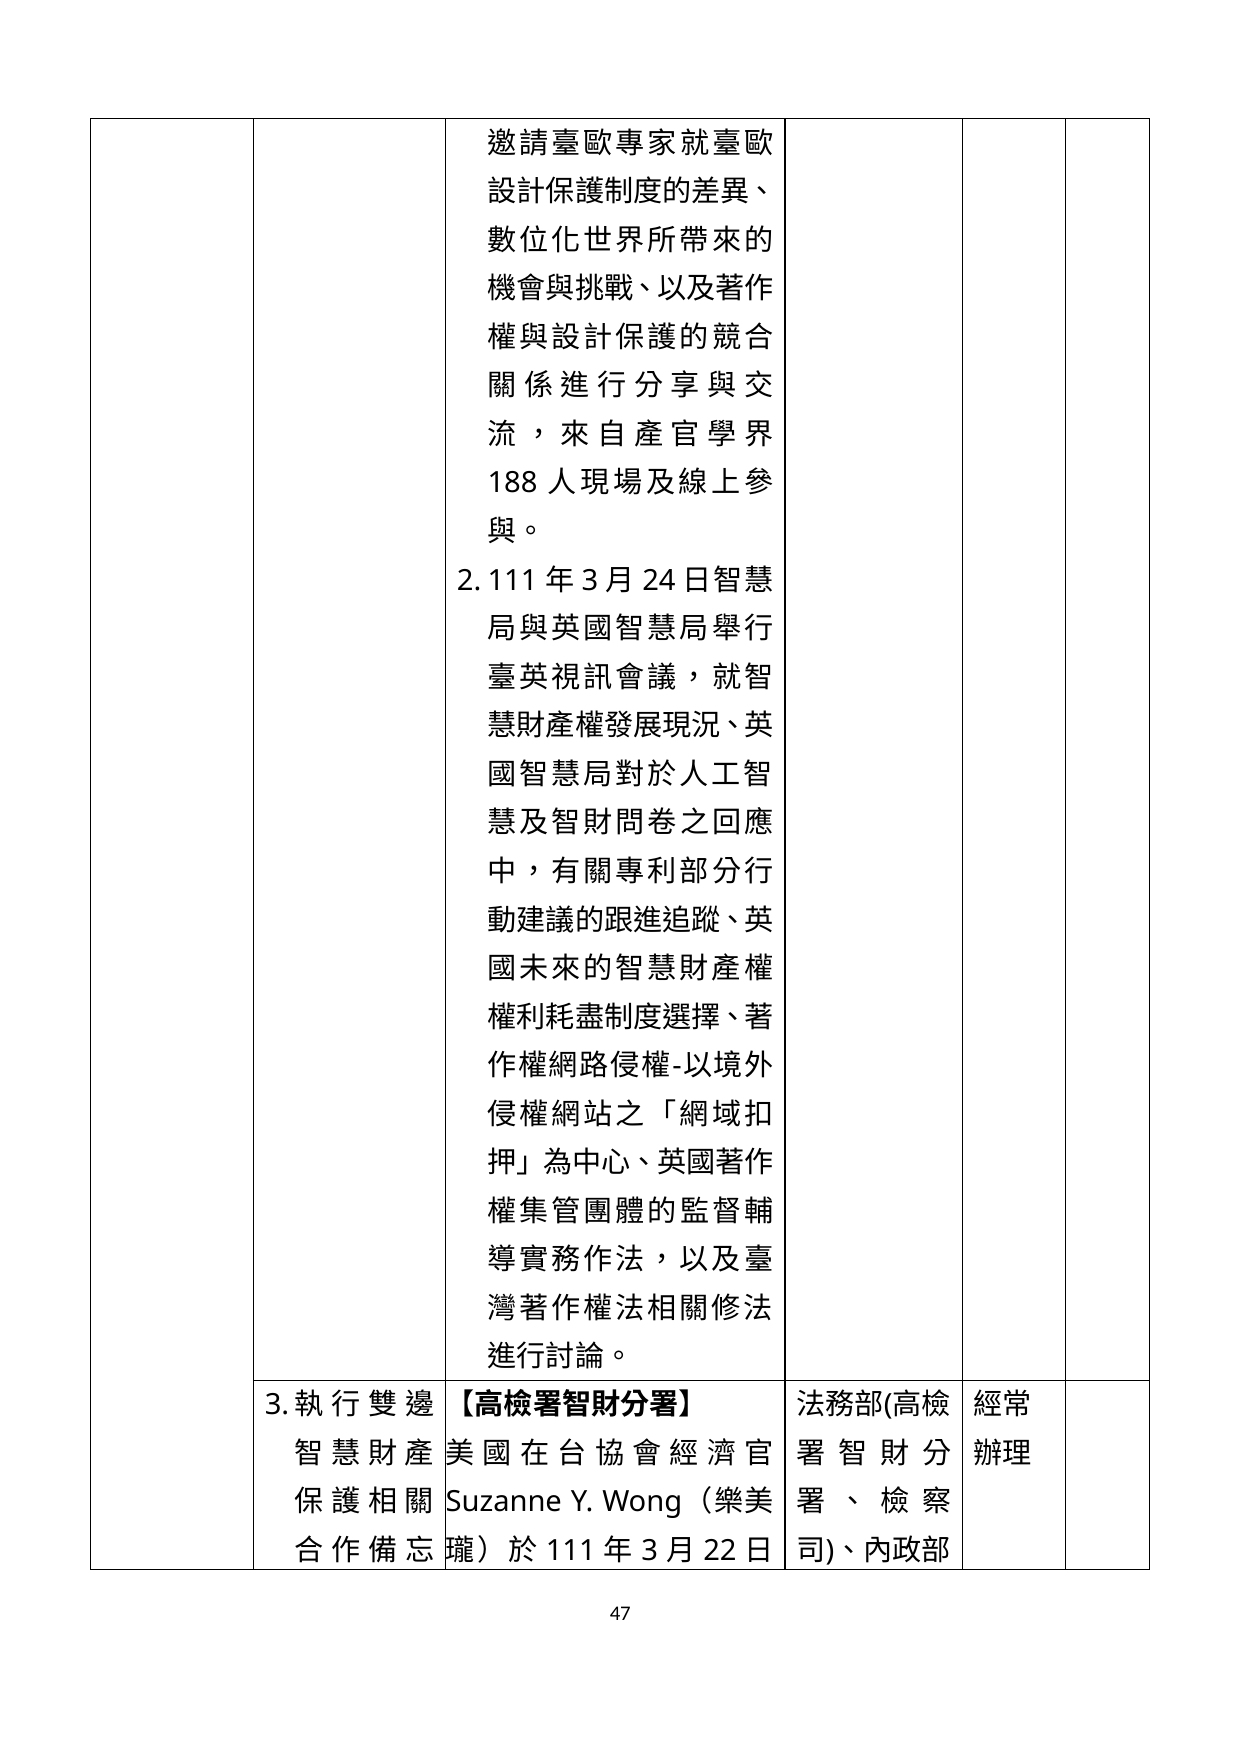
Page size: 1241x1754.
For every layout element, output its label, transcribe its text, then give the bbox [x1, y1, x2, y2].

table_cell [1066, 1381, 1149, 1569]
table_cell [963, 119, 1065, 1379]
table_cell [254, 119, 445, 1379]
table_cell 經常辦理 [963, 1381, 1065, 1569]
table_cell 法務部(高檢署智財分署、檢察司)、內政部 [786, 1381, 962, 1569]
table_cell [786, 119, 962, 1379]
table_cell [1066, 119, 1149, 1379]
table_cell [91, 119, 253, 1569]
table_cell 邀請臺歐專家就臺歐設計保護制度的差異、數位化世界所帶來的機會與挑戰、以及著作權與設計保護的競合關係進行分享與交流，來自產官學界 188人現場及線上參與。 111年3月24日智慧局與英國智慧局舉行臺英視訊會議，就智慧財產權發展現況、英國智慧局對於人工智慧及智財問卷之回應中，有關專利部分行動建議的跟進追蹤、英國未來的智慧財產權權利耗盡制度選擇、著作權網路侵權-以境外侵權網站之「網域扣押」為中心、英國著作權集管團體的監督輔導實務作法，以及臺灣著作權法相關修法進行討論。 [446, 119, 784, 1379]
table_cell 【高檢署智財分署】 美國在台協會經濟官Suzanne Y. Wong（樂美瓏）於111年3月22日 [446, 1381, 784, 1569]
table_cell 執行雙邊智慧財產保護相關合作備忘 [254, 1381, 445, 1569]
